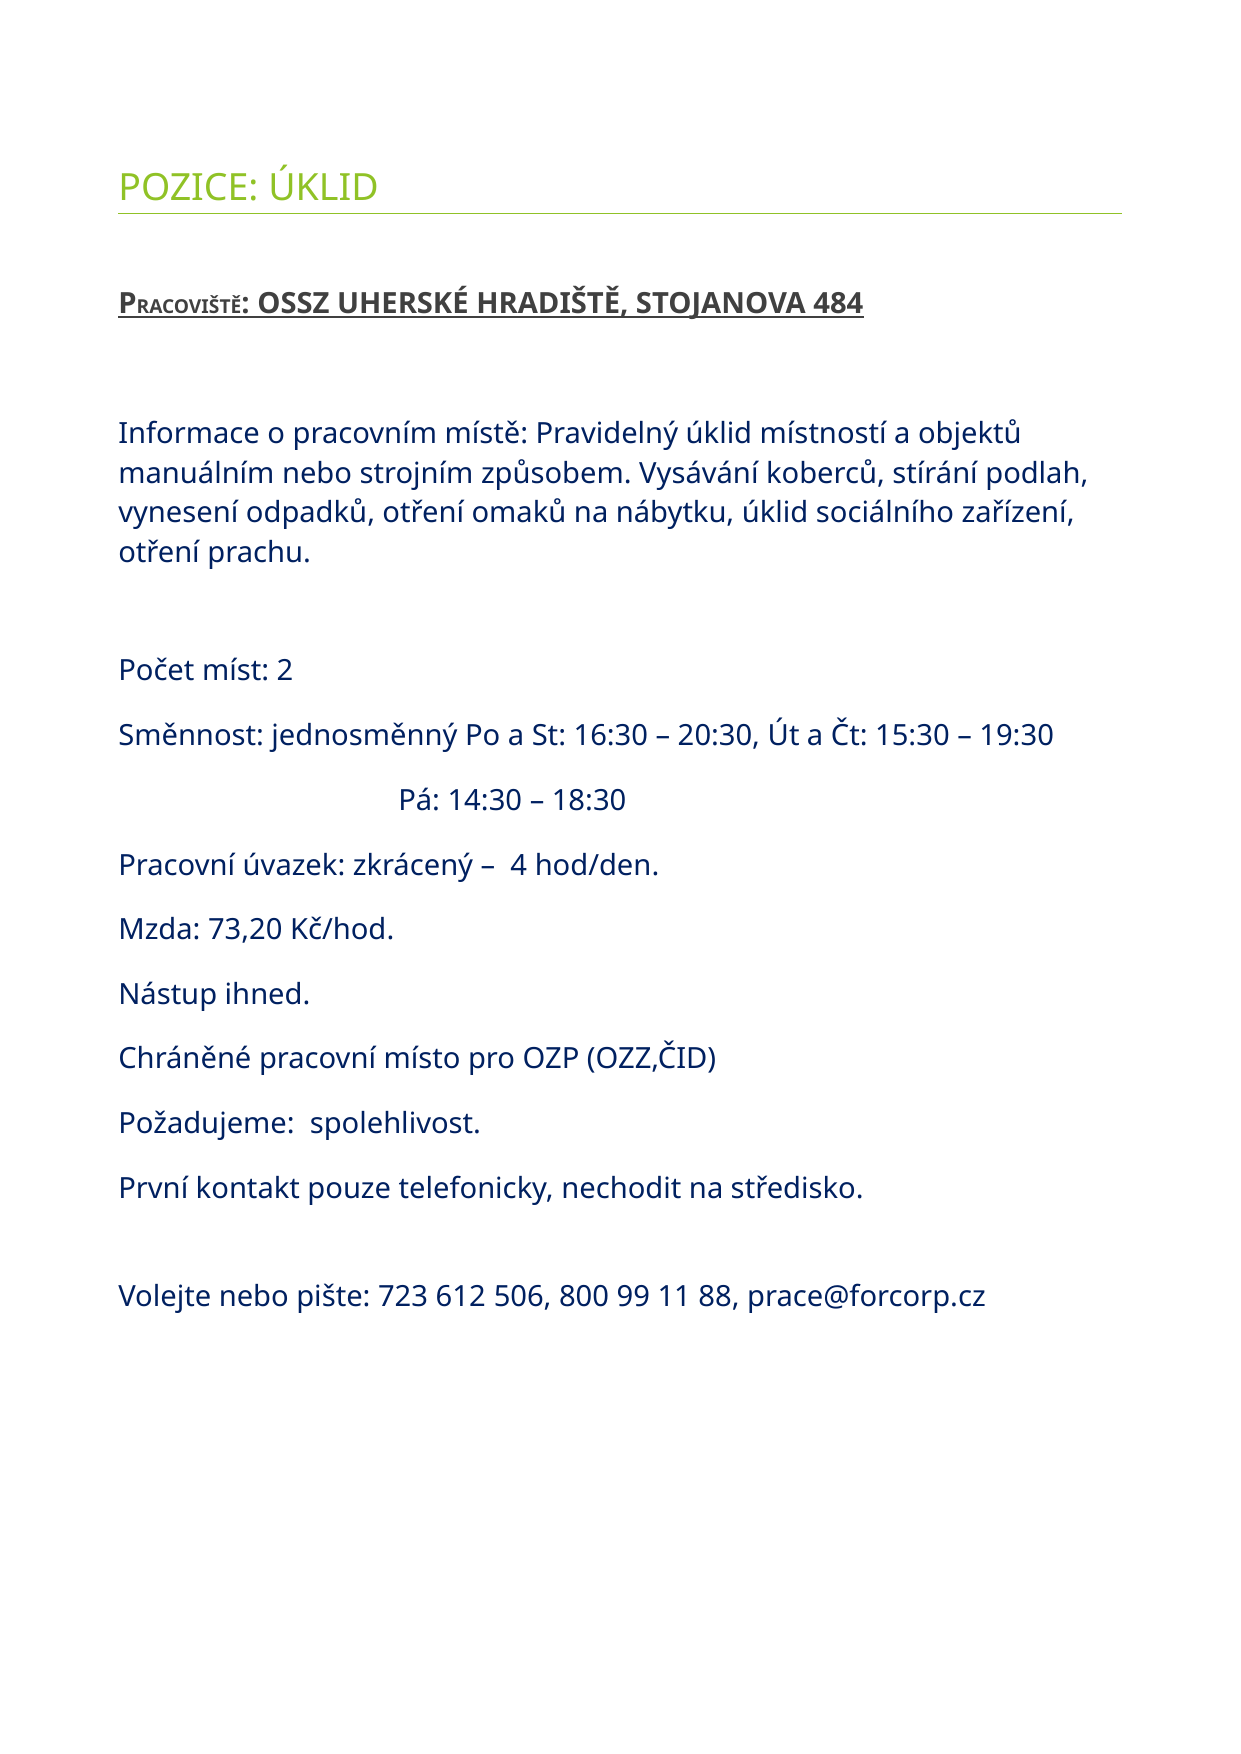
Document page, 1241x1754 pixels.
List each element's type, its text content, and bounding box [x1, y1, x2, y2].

text Směnnost: jednosměnný Po a St: 16:30 – 20:30, Út a Čt: 15:30 – 19:30 [118, 714, 1122, 754]
text Pracoviště: OSSZ UHERSKÉ HRADIŠTĚ, STOJANOVA 484 [118, 283, 1122, 322]
text Mzda: 73,20 Kč/hod. [118, 908, 1122, 948]
text Požadujeme: spolehlivost. [118, 1102, 1122, 1142]
text Pá: 14:30 – 18:30 [118, 779, 1122, 819]
text Pracovní úvazek: zkrácený – 4 hod/den. [118, 844, 1122, 883]
text Informace o pracovním místě: Pravidelný úklid místností a objektů manuálním nebo strojním způsobem. Vysávání koberců, stírání podlah, vynesení odpadků, otření omaků na nábytku, úklid sociálního zařízení, otření prachu. [118, 412, 1122, 571]
text Chráněné pracovní místo pro OZP (OZZ,ČID) [118, 1038, 1122, 1077]
text Nástup ihned. [118, 973, 1122, 1013]
text Počet míst: 2 [118, 650, 1122, 689]
text Volejte nebo pište: 723 612 506, 800 99 11 88, prace@forcorp.cz [118, 1276, 1122, 1315]
subtitle POZICE: ÚKLID [118, 160, 1122, 213]
text První kontakt pouze telefonicky, nechodit na středisko. [118, 1167, 1122, 1207]
